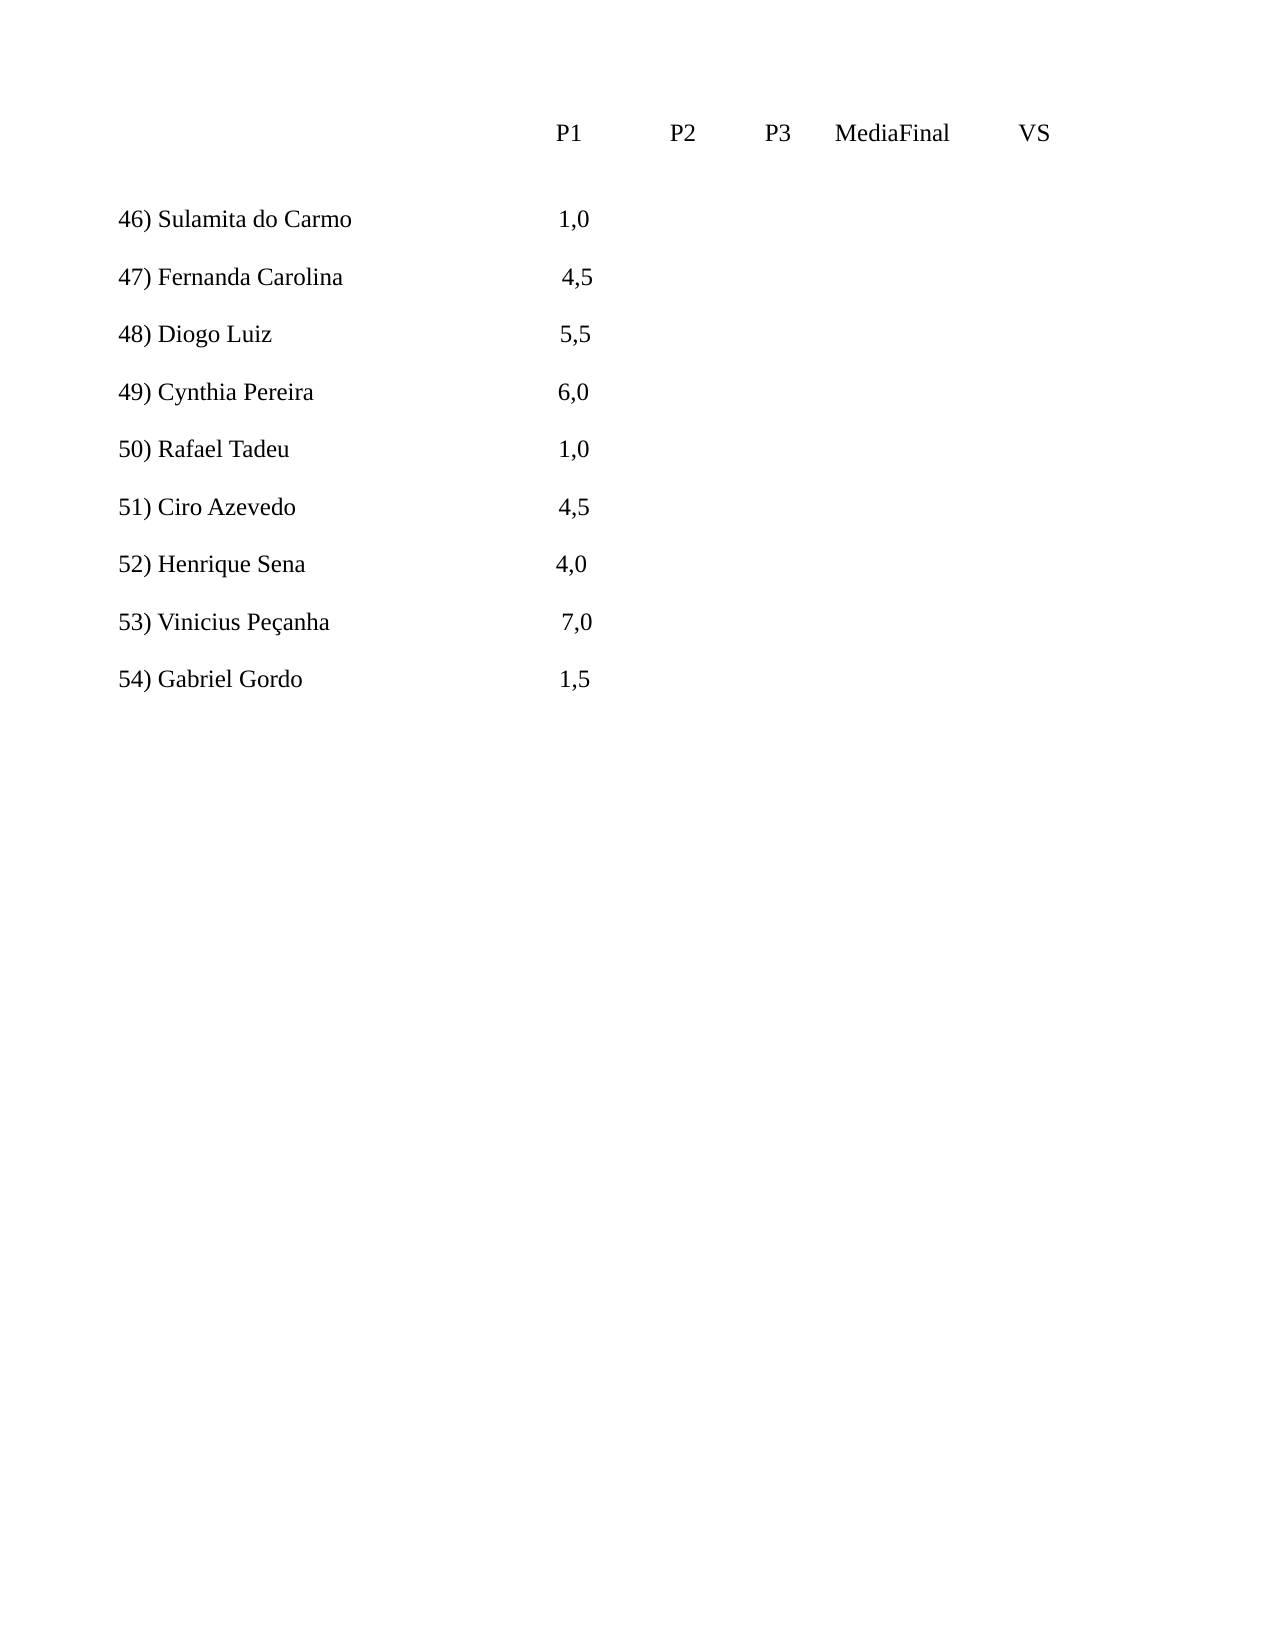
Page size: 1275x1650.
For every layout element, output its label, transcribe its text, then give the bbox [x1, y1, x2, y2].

text 49) Cynthia Pereira 6,0 [118, 377, 1157, 406]
text 46) Sulamita do Carmo 1,0 [118, 204, 1157, 233]
text 53) Vinicius Peçanha 7,0 [118, 607, 1157, 636]
text 54) Gabriel Gordo 1,5 [118, 664, 1157, 693]
text P1 P2 P3 MediaFinal VS [118, 118, 1157, 147]
text 52) Henrique Sena 4,0 [118, 549, 1157, 578]
text 47) Fernanda Carolina 4,5 [118, 262, 1157, 291]
text 48) Diogo Luiz 5,5 [118, 319, 1157, 348]
text 51) Ciro Azevedo 4,5 [118, 492, 1157, 521]
text 50) Rafael Tadeu 1,0 [118, 434, 1157, 463]
